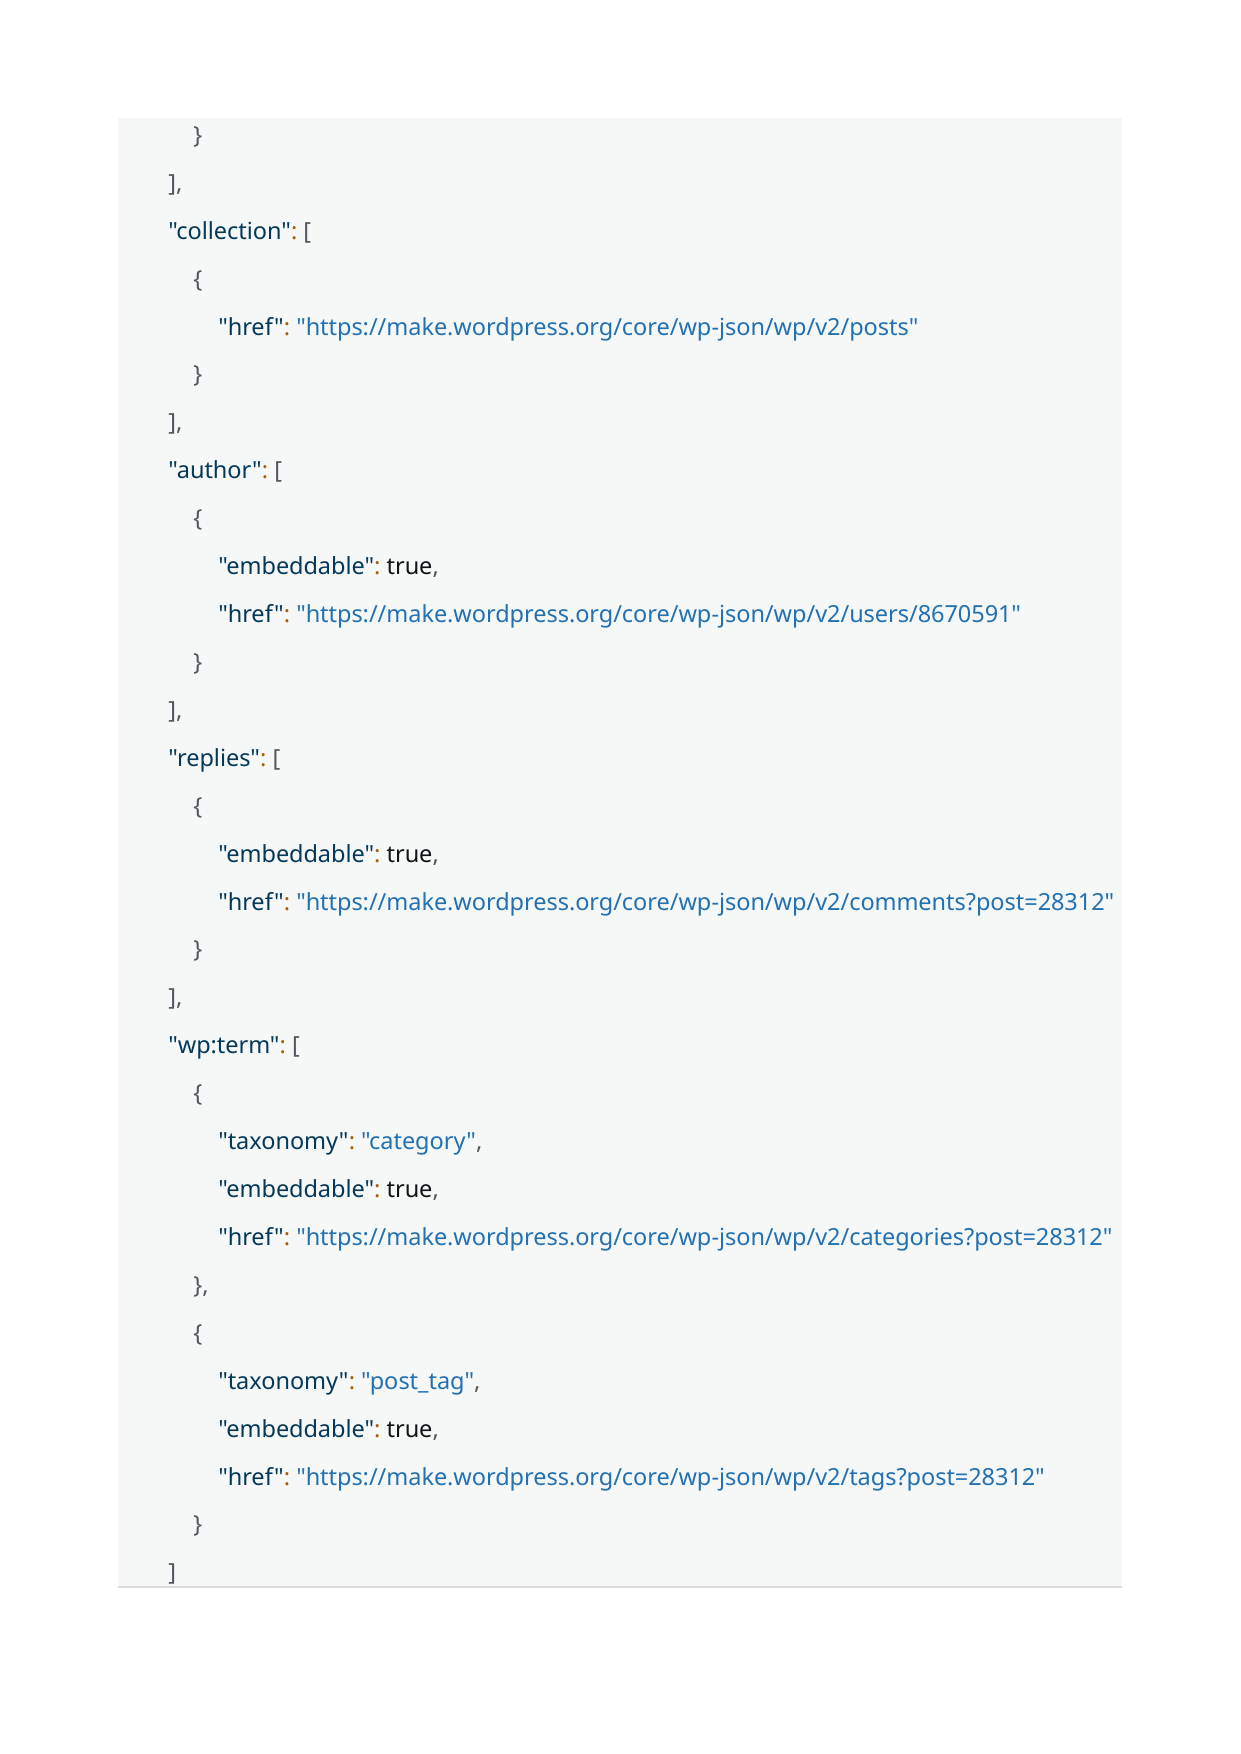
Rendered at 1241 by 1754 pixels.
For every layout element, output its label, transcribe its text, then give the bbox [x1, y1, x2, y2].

text { [118, 789, 1122, 821]
text "taxonomy": "category", [118, 1124, 1122, 1156]
text ], [118, 981, 1122, 1013]
text { [118, 1076, 1122, 1108]
text } [118, 933, 1122, 965]
text "embeddable": true, [118, 1172, 1122, 1204]
text ], [118, 406, 1122, 438]
text "wp:term": [ [118, 1028, 1122, 1061]
text { [118, 262, 1122, 294]
text ], [118, 693, 1122, 725]
text }, [118, 1268, 1122, 1300]
text } [118, 1508, 1122, 1540]
text "href": "https://make.wordpress.org/core/wp-json/wp/v2/comments?post=28312" [118, 885, 1122, 917]
text "embeddable": true, [118, 837, 1122, 869]
text } [118, 358, 1122, 390]
text "replies": [ [118, 741, 1122, 773]
text ] [118, 1556, 1122, 1586]
text ], [118, 166, 1122, 198]
text "href": "https://make.wordpress.org/core/wp-json/wp/v2/categories?post=28312" [118, 1220, 1122, 1252]
text "collection": [ [118, 214, 1122, 246]
text "href": "https://make.wordpress.org/core/wp-json/wp/v2/tags?post=28312" [118, 1460, 1122, 1492]
text "embeddable": true, [118, 1412, 1122, 1444]
text { [118, 1316, 1122, 1348]
text } [118, 118, 1122, 150]
text "href": "https://make.wordpress.org/core/wp-json/wp/v2/users/8670591" [118, 597, 1122, 629]
text "author": [ [118, 453, 1122, 486]
text "taxonomy": "post_tag", [118, 1364, 1122, 1396]
text { [118, 501, 1122, 533]
text "embeddable": true, [118, 549, 1122, 581]
text } [118, 645, 1122, 677]
text "href": "https://make.wordpress.org/core/wp-json/wp/v2/posts" [118, 310, 1122, 342]
